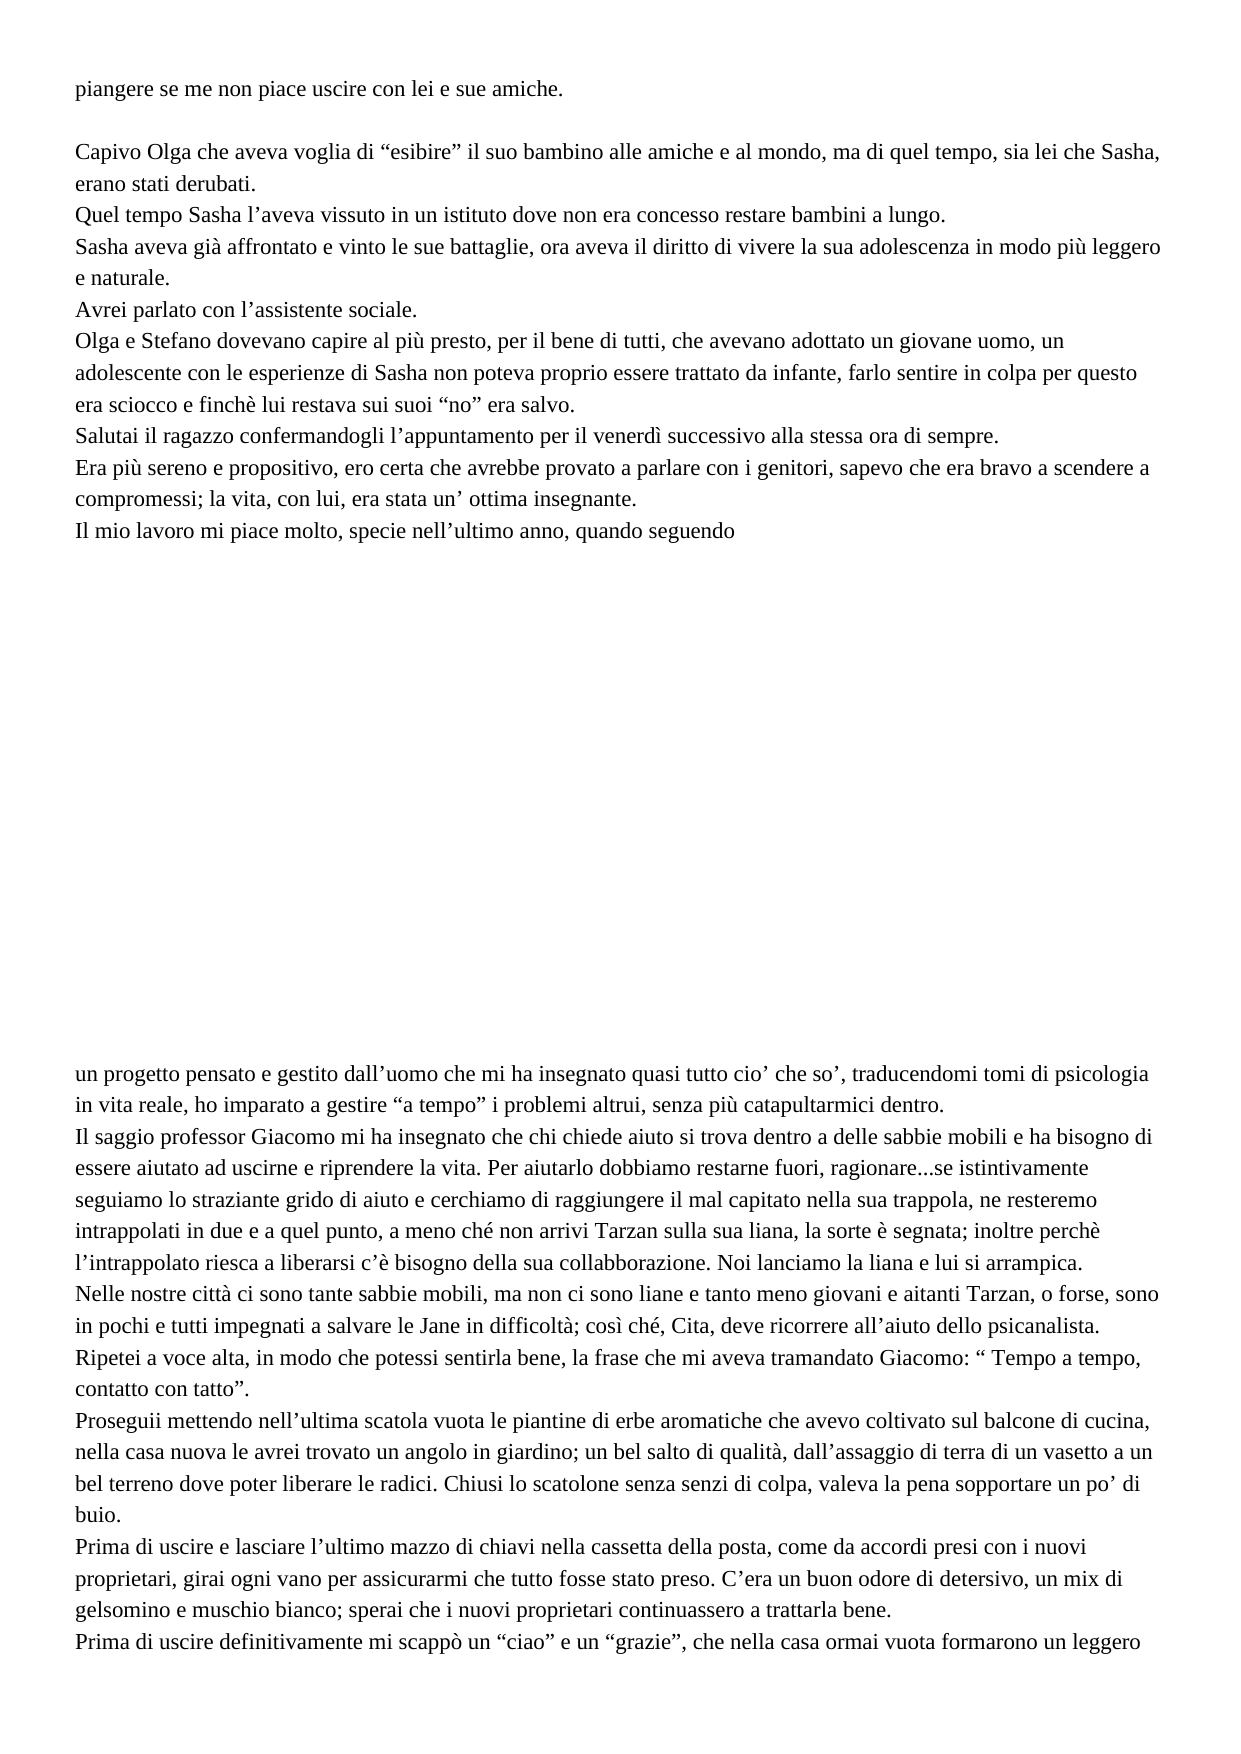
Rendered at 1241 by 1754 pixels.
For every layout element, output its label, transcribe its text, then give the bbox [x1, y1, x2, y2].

text Salutai il ragazzo confermandogli l’appuntamento per il venerdì successivo alla stessa ora di sempre. [75, 422, 1165, 448]
text Il saggio professor Giacomo mi ha insegnato che chi chiede aiuto si trova dentro a delle sabbie mobili e ha bisogno di essere aiutato ad uscirne e riprendere la vita. Per aiutarlo dobbiamo restarne fuori, ragionare...se istintivamente seguiamo lo straziante grido di aiuto e cerchiamo di raggiungere il mal capitato nella sua trappola, ne resteremo intrappolati in due e a quel punto, a meno ché non arrivi Tarzan sulla sua liana, la sorte è segnata; inoltre perchè l’intrappolato riesca a liberarsi c’è bisogno della sua collabborazione. Noi lanciamo la liana e lui si arrampica. [75, 1123, 1165, 1275]
text un progetto pensato e gestito dall’uomo che mi ha insegnato quasi tutto cio’ che so’, traducendomi tomi di psicologia in vita reale, ho imparato a gestire “a tempo” i problemi altrui, senza più catapultarmici dentro. [75, 1059, 1165, 1117]
text Prima di uscire definitivamente mi scappò un “ciao” e un “grazie”, che nella casa ormai vuota formarono un leggero [75, 1628, 1165, 1654]
text Nelle nostre città ci sono tante sabbie mobili, ma non ci sono liane e tanto meno giovani e aitanti Tarzan, o forse, sono in pochi e tutti impegnati a salvare le Jane in difficoltà; così ché, Cita, deve ricorrere all’aiuto dello psicanalista. [75, 1281, 1165, 1338]
text Proseguii mettendo nell’ultima scatola vuota le piantine di erbe aromatiche che avevo coltivato sul balcone di cucina, nella casa nuova le avrei trovato un angolo in giardino; un bel salto di qualità, dall’assaggio di terra di un vasetto a un bel terreno dove poter liberare le radici. Chiusi lo scatolone senza senzi di colpa, valeva la pena sopportare un po’ di buio. [75, 1407, 1165, 1528]
text Ripetei a voce alta, in modo che potessi sentirla bene, la frase che mi aveva tramandato Giacomo: “ Tempo a tempo, contatto con tatto”. [75, 1344, 1165, 1402]
text piangere se me non piace uscire con lei e sue amiche. [75, 75, 1165, 101]
text Avrei parlato con l’assistente sociale. [75, 296, 1165, 322]
text Era più sereno e propositivo, ero certa che avrebbe provato a parlare con i genitori, sapevo che era bravo a scendere a compromessi; la vita, con lui, era stata un’ ottima insegnante. [75, 454, 1165, 512]
text Sasha aveva già affrontato e vinto le sue battaglie, ora aveva il diritto di vivere la sua adolescenza in modo più leggero e naturale. [75, 233, 1165, 291]
text Prima di uscire e lasciare l’ultimo mazzo di chiavi nella cassetta della posta, come da accordi presi con i nuovi proprietari, girai ogni vano per assicurarmi che tutto fosse stato preso. C’era un buon odore di detersivo, un mix di gelsomino e muschio bianco; sperai che i nuovi proprietari continuassero a trattarla bene. [75, 1533, 1165, 1622]
text Capivo Olga che aveva voglia di “esibire” il suo bambino alle amiche e al mondo, ma di quel tempo, sia lei che Sasha, erano stati derubati. [75, 138, 1165, 196]
text Quel tempo Sasha l’aveva vissuto in un istituto dove non era concesso restare bambini a lungo. [75, 201, 1165, 228]
text Il mio lavoro mi piace molto, specie nell’ultimo anno, quando seguendo [75, 517, 1165, 543]
text Olga e Stefano dovevano capire al più presto, per il bene di tutti, che avevano adottato un giovane uomo, un adolescente con le esperienze di Sasha non poteva proprio essere trattato da infante, farlo sentire in colpa per questo era sciocco e finchè lui restava sui suoi “no” era salvo. [75, 327, 1165, 417]
